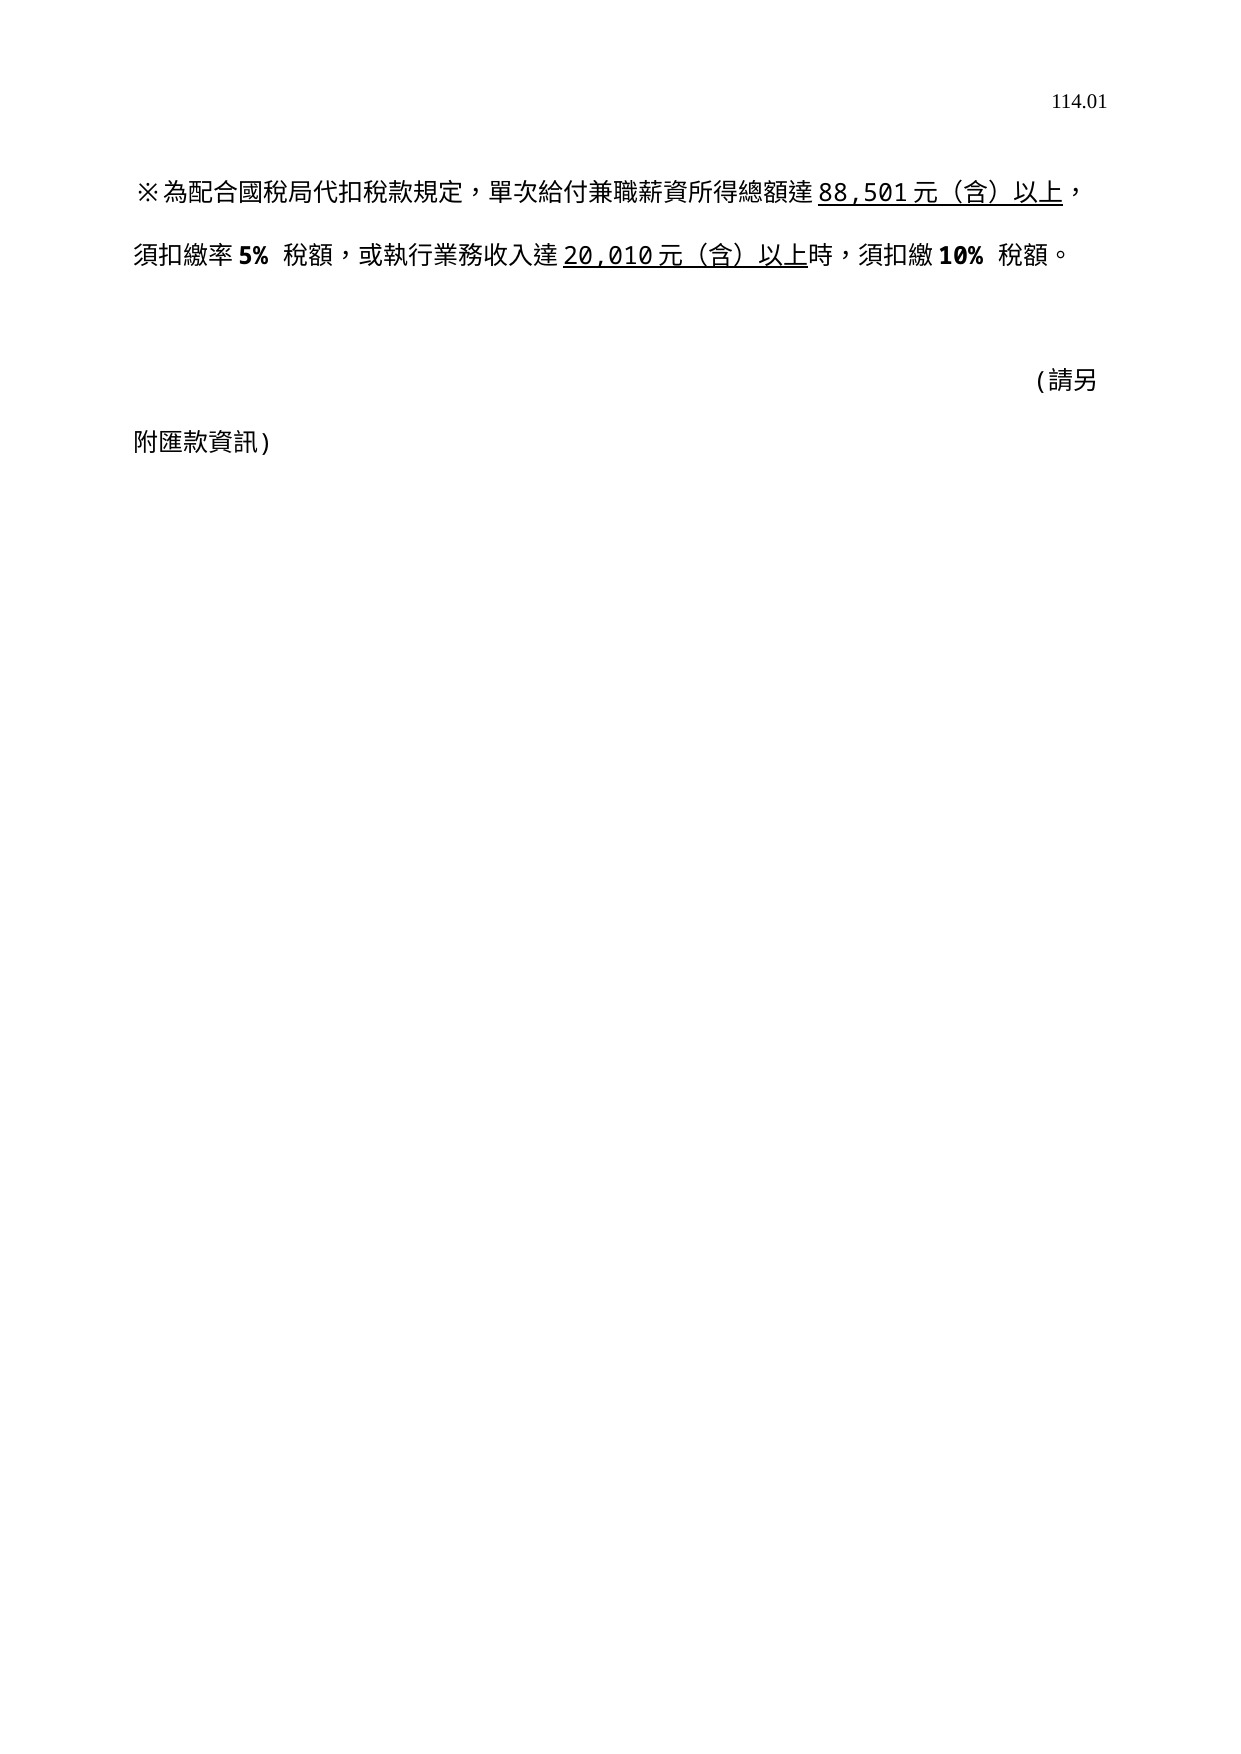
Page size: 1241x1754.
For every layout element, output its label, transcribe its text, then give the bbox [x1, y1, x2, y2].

text (請另附匯款資訊) [133, 337, 1107, 462]
text ※為配合國稅局代扣稅款規定，單次給付兼職薪資所得總額達88,501元（含）以上，須扣繳率5% 稅額，或執行業務收入達20,010元（含）以上時，須扣繳10% 稅額。 [133, 149, 1107, 274]
